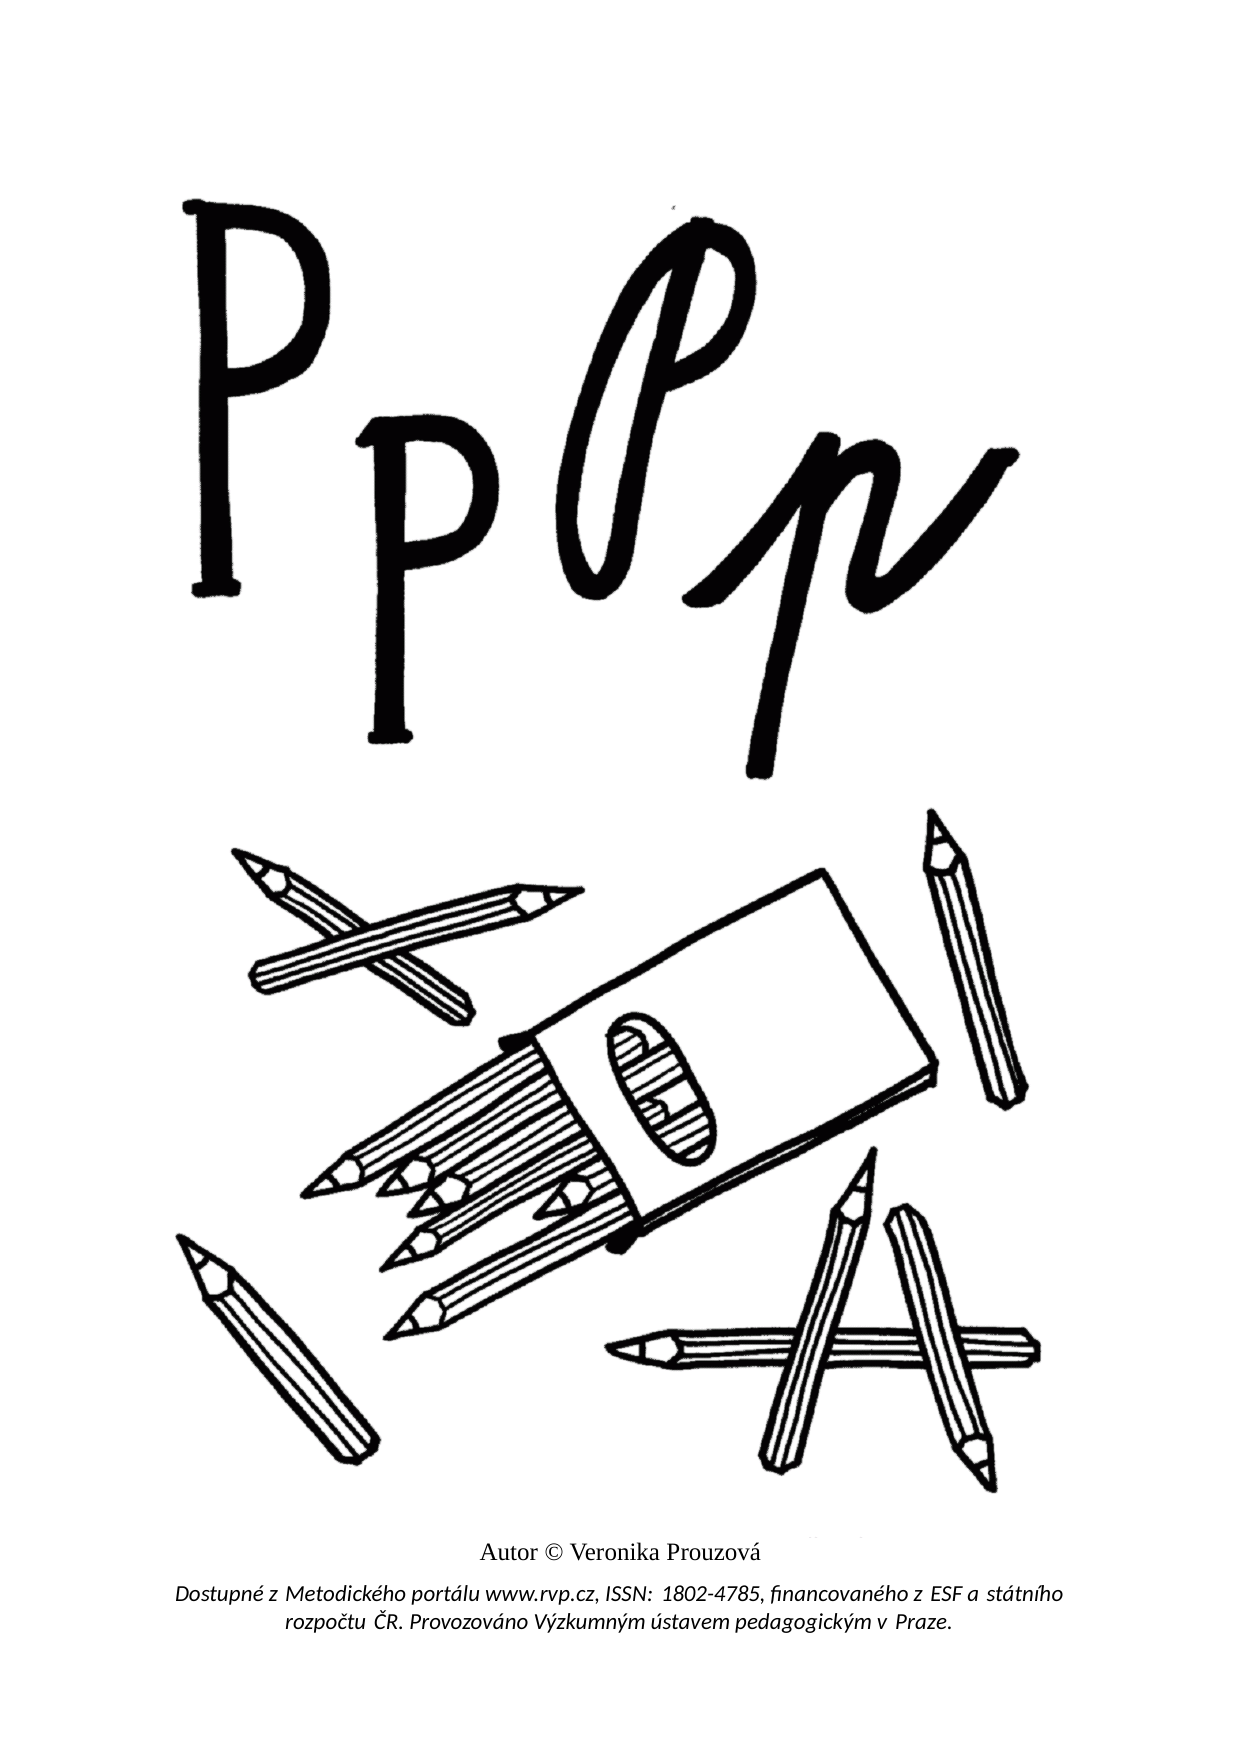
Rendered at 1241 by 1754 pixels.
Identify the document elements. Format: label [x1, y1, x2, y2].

picture [134, 127, 1104, 1538]
